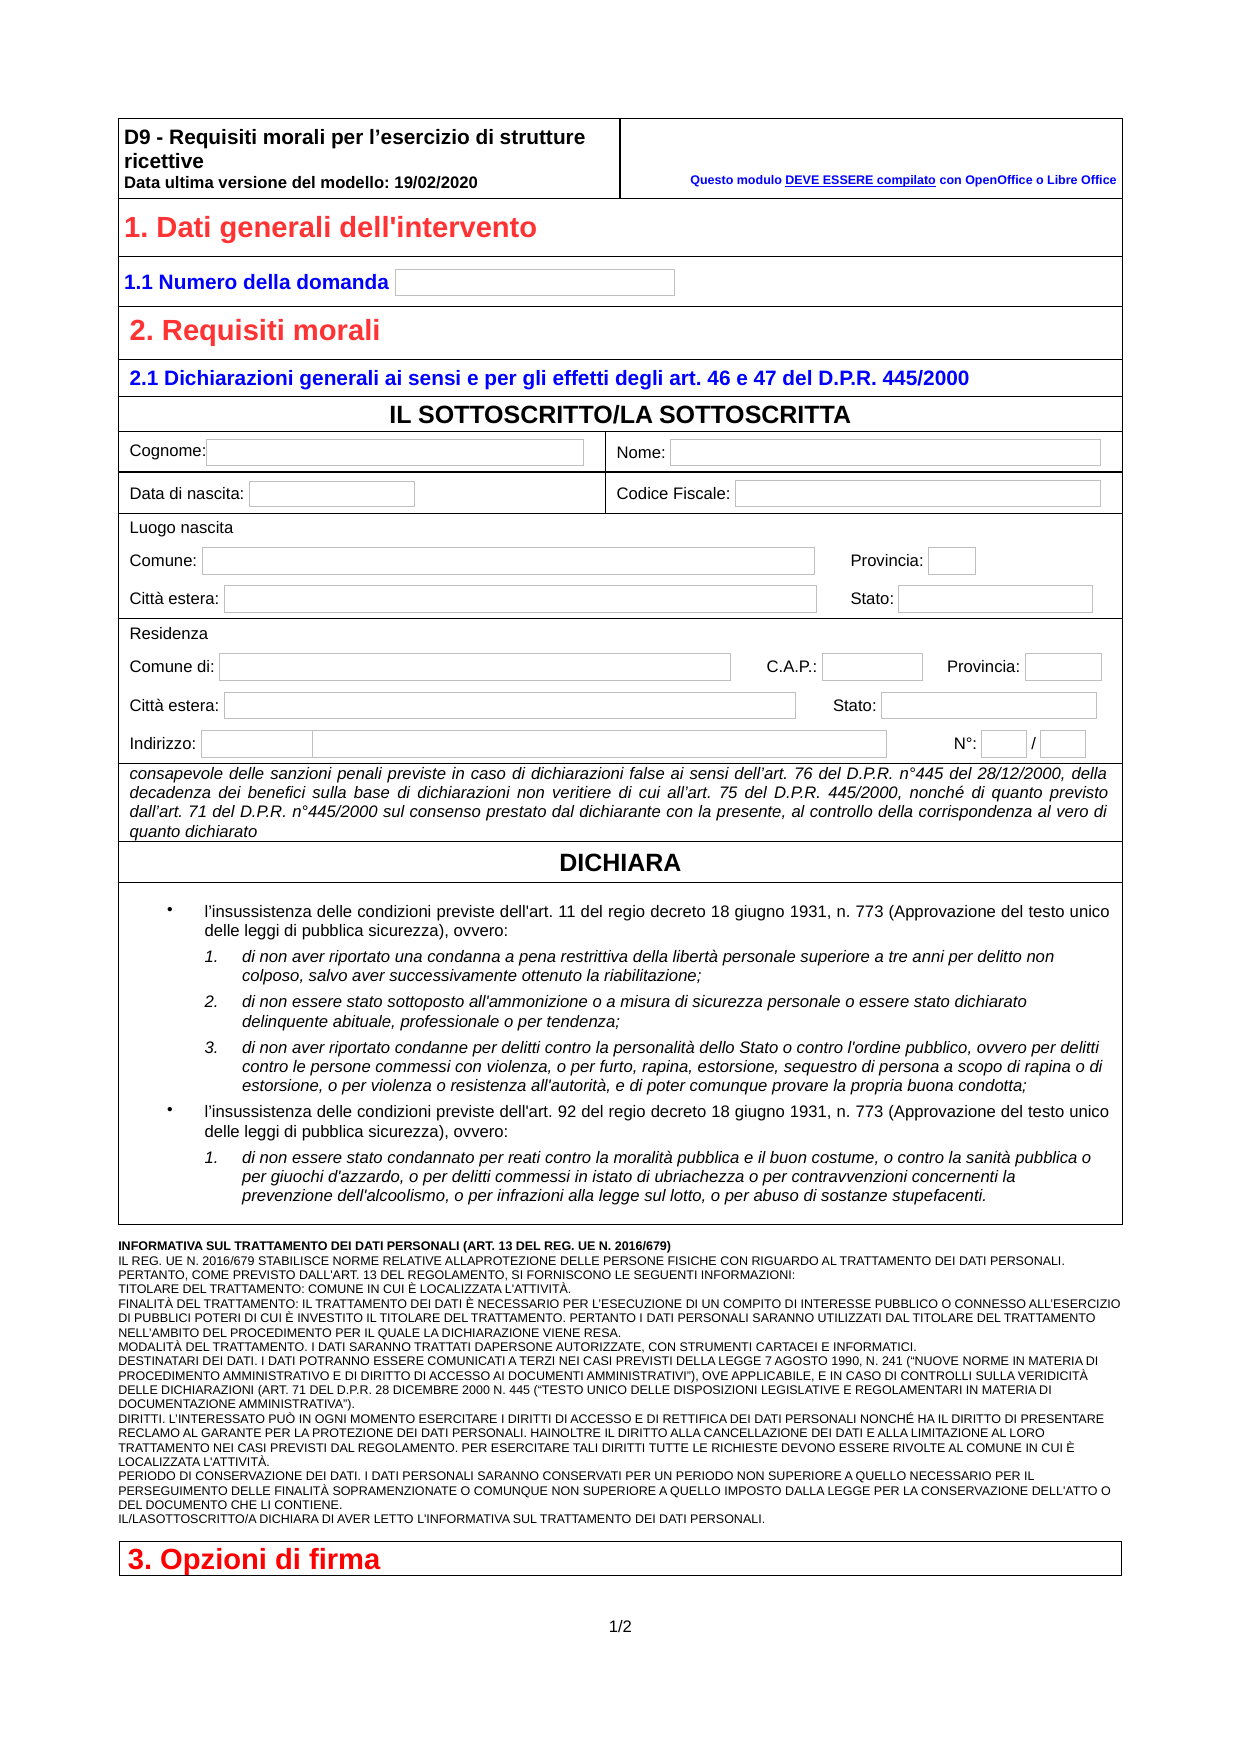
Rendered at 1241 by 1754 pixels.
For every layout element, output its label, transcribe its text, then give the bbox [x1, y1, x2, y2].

text DESTINATARI DEI DATI. I DATI POTRANNO ESSERE COMUNICATI A TERZI NEI CASI PREVISTI DELLA LEGGE 7 AGOSTO 1990, N. 241 (“NUOVE NORME IN MATERIA DI PROCEDIMENTO AMMINISTRATIVO E DI DIRITTO DI ACCESSO AI DOCUMENTI AMMINISTRATIVI”), OVE APPLICABILE, E IN CASO DI CONTROLLI SULLA VERIDICITÀ DELLE DICHIARAZIONI (ART. 71 DEL D.P.R. 28 DICEMBRE 2000 N. 445 (“TESTO UNICO DELLE DISPOSIZIONI LEGISLATIVE E REGOLAMENTARI IN MATERIA DI DOCUMENTAZIONE AMMINISTRATIVA”). [118, 1354, 1122, 1411]
text IL REG. UE N. 2016/679 STABILISCE NORME RELATIVE ALLAPROTEZIONE DELLE PERSONE FISICHE CON RIGUARDO AL TRATTAMENTO DEI DATI PERSONALI. PERTANTO, COME PREVISTO DALL'ART. 13 DEL REGOLAMENTO, SI FORNISCONO LE SEGUENTI INFORMAZIONI: [118, 1253, 1122, 1282]
table_cell Codice Fiscale: [606, 473, 1122, 512]
table_cell Residenza [119, 619, 1122, 647]
table_cell 1.1 Numero della domanda [119, 257, 1122, 306]
table_cell 1. Dati generali dell'intervento [119, 199, 1122, 256]
table_cell Provincia: [839, 541, 1122, 579]
table_cell Indirizzo: [119, 724, 942, 763]
table_cell Provincia: [936, 648, 1122, 686]
table_cell Città estera: [119, 686, 822, 724]
table_cell Stato: [822, 686, 1122, 724]
table_cell Nome: [606, 432, 1122, 471]
table_cell consapevole delle sanzioni penali previste in caso di dichiarazioni false ai sensi dell’art. 76 del D.P.R. n°445 del 28/12/2000, della decadenza dei benefici sulla base di dichiarazioni non veritiere di cui all’art. 75 del D.P.R. 445/2000, nonché di quanto previsto dall’art. 71 del D.P.R. n°445/2000 sul consenso prestato dal dichiarante con la presente, al controllo della corrispondenza al vero di quanto dichiarato [119, 764, 1122, 841]
text TITOLARE DEL TRATTAMENTO: COMUNE IN CUI È LOCALIZZATA L'ATTIVITÀ. [118, 1282, 1122, 1296]
table_cell Comune: [119, 541, 839, 579]
text FINALITÀ DEL TRATTAMENTO: IL TRATTAMENTO DEI DATI È NECESSARIO PER L’ESECUZIONE DI UN COMPITO DI INTERESSE PUBBLICO O CONNESSO ALL’ESERCIZIO DI PUBBLICI POTERI DI CUI È INVESTITO IL TITOLARE DEL TRATTAMENTO. PERTANTO I DATI PERSONALI SARANNO UTILIZZATI DAL TITOLARE DEL TRATTAMENTO NELL’AMBITO DEL PROCEDIMENTO PER IL QUALE LA DICHIARAZIONE VIENE RESA. [118, 1296, 1122, 1339]
text MODALITÀ DEL TRATTAMENTO. I DATI SARANNO TRATTATI DAPERSONE AUTORIZZATE, CON STRUMENTI CARTACEI E INFORMATICI. [118, 1339, 1122, 1354]
text IL/LASOTTOSCRITTO/A DICHIARA DI AVER LETTO L'INFORMATIVA SUL TRATTAMENTO DEI DATI PERSONALI. [118, 1512, 1122, 1526]
table_cell Stato: [839, 580, 1122, 618]
table_cell IL SOTTOSCRITTO/LA SOTTOSCRITTA [119, 397, 1122, 431]
table_header 3. Opzioni di firma [120, 1542, 1121, 1575]
table_cell N°: / [942, 724, 1122, 763]
table_header D9 - Requisiti morali per l’esercizio di strutture ricettive Data ultima versione del modello: 19/02/2020 [119, 119, 619, 198]
table_cell Comune di: [119, 648, 755, 686]
table_cell Data di nascita: [119, 473, 605, 512]
table_cell C.A.P.: [755, 648, 936, 686]
text PERIODO DI CONSERVAZIONE DEI DATI. I DATI PERSONALI SARANNO CONSERVATI PER UN PERIODO NON SUPERIORE A QUELLO NECESSARIO PER IL PERSEGUIMENTO DELLE FINALITÀ SOPRAMENZIONATE O COMUNQUE NON SUPERIORE A QUELLO IMPOSTO DALLA LEGGE PER LA CONSERVAZIONE DELL'ATTO O DEL DOCUMENTO CHE LI CONTIENE. [118, 1469, 1122, 1512]
table_cell DICHIARA [119, 842, 1122, 882]
table_cell Luogo nascita [119, 514, 1122, 541]
text INFORMATIVA SUL TRATTAMENTO DEI DATI PERSONALI (ART. 13 DEL REG. UE N. 2016/679) [118, 1239, 1122, 1253]
table_cell 2.1 Dichiarazioni generali ai sensi e per gli effetti degli art. 46 e 47 del D.P.R. 445/2000 [119, 360, 1122, 396]
table_header Questo modulo DEVE ESSERE compilato con OpenOffice o Libre Office [621, 119, 1122, 198]
text DIRITTI. L’INTERESSATO PUÒ IN OGNI MOMENTO ESERCITARE I DIRITTI DI ACCESSO E DI RETTIFICA DEI DATI PERSONALI NONCHÉ HA IL DIRITTO DI PRESENTARE RECLAMO AL GARANTE PER LA PROTEZIONE DEI DATI PERSONALI. HAINOLTRE IL DIRITTO ALLA CANCELLAZIONE DEI DATI E ALLA LIMITAZIONE AL LORO TRATTAMENTO NEI CASI PREVISTI DAL REGOLAMENTO. PER ESERCITARE TALI DIRITTI TUTTE LE RICHIESTE DEVONO ESSERE RIVOLTE AL COMUNE IN CUI È LOCALIZZATA L'ATTIVITÀ. [118, 1411, 1122, 1469]
table_cell 2. Requisiti morali [119, 307, 1122, 359]
table_cell l’insussistenza delle condizioni previste dell'art. 11 del regio decreto 18 giugno 1931, n. 773 (Approvazione del testo unico delle leggi di pubblica sicurezza), ovvero: di non aver riportato una condanna a pena restrittiva della libertà personale superiore a tre anni per delitto non colposo, salvo aver successivamente ottenuto la riabilitazione; di non essere stato sottoposto all'ammonizione o a misura di sicurezza personale o essere stato dichiarato delinquente abituale, professionale o per tendenza; di non aver riportato condanne per delitti contro la personalità dello Stato o contro l'ordine pubblico, ovvero per delitti contro le persone commessi con violenza, o per furto, rapina, estorsione, sequestro di persona a scopo di rapina o di estorsione, o per violenza o resistenza all'autorità, e di poter comunque provare la propria buona condotta; l’insussistenza delle condizioni previste dell'art. 92 del regio decreto 18 giugno 1931, n. 773 (Approvazione del testo unico delle leggi di pubblica sicurezza), ovvero: di non essere stato condannato per reati contro la moralità pubblica e il buon costume, o contro la sanità pubblica o per giuochi d'azzardo, o per delitti commessi in istato di ubriachezza o per contravvenzioni concernenti la prevenzione dell'alcoolismo, o per infrazioni alla legge sul lotto, o per abuso di sostanze stupefacenti. [119, 883, 1122, 1223]
table_cell Città estera: [119, 580, 839, 618]
table_cell Cognome: [119, 432, 605, 471]
